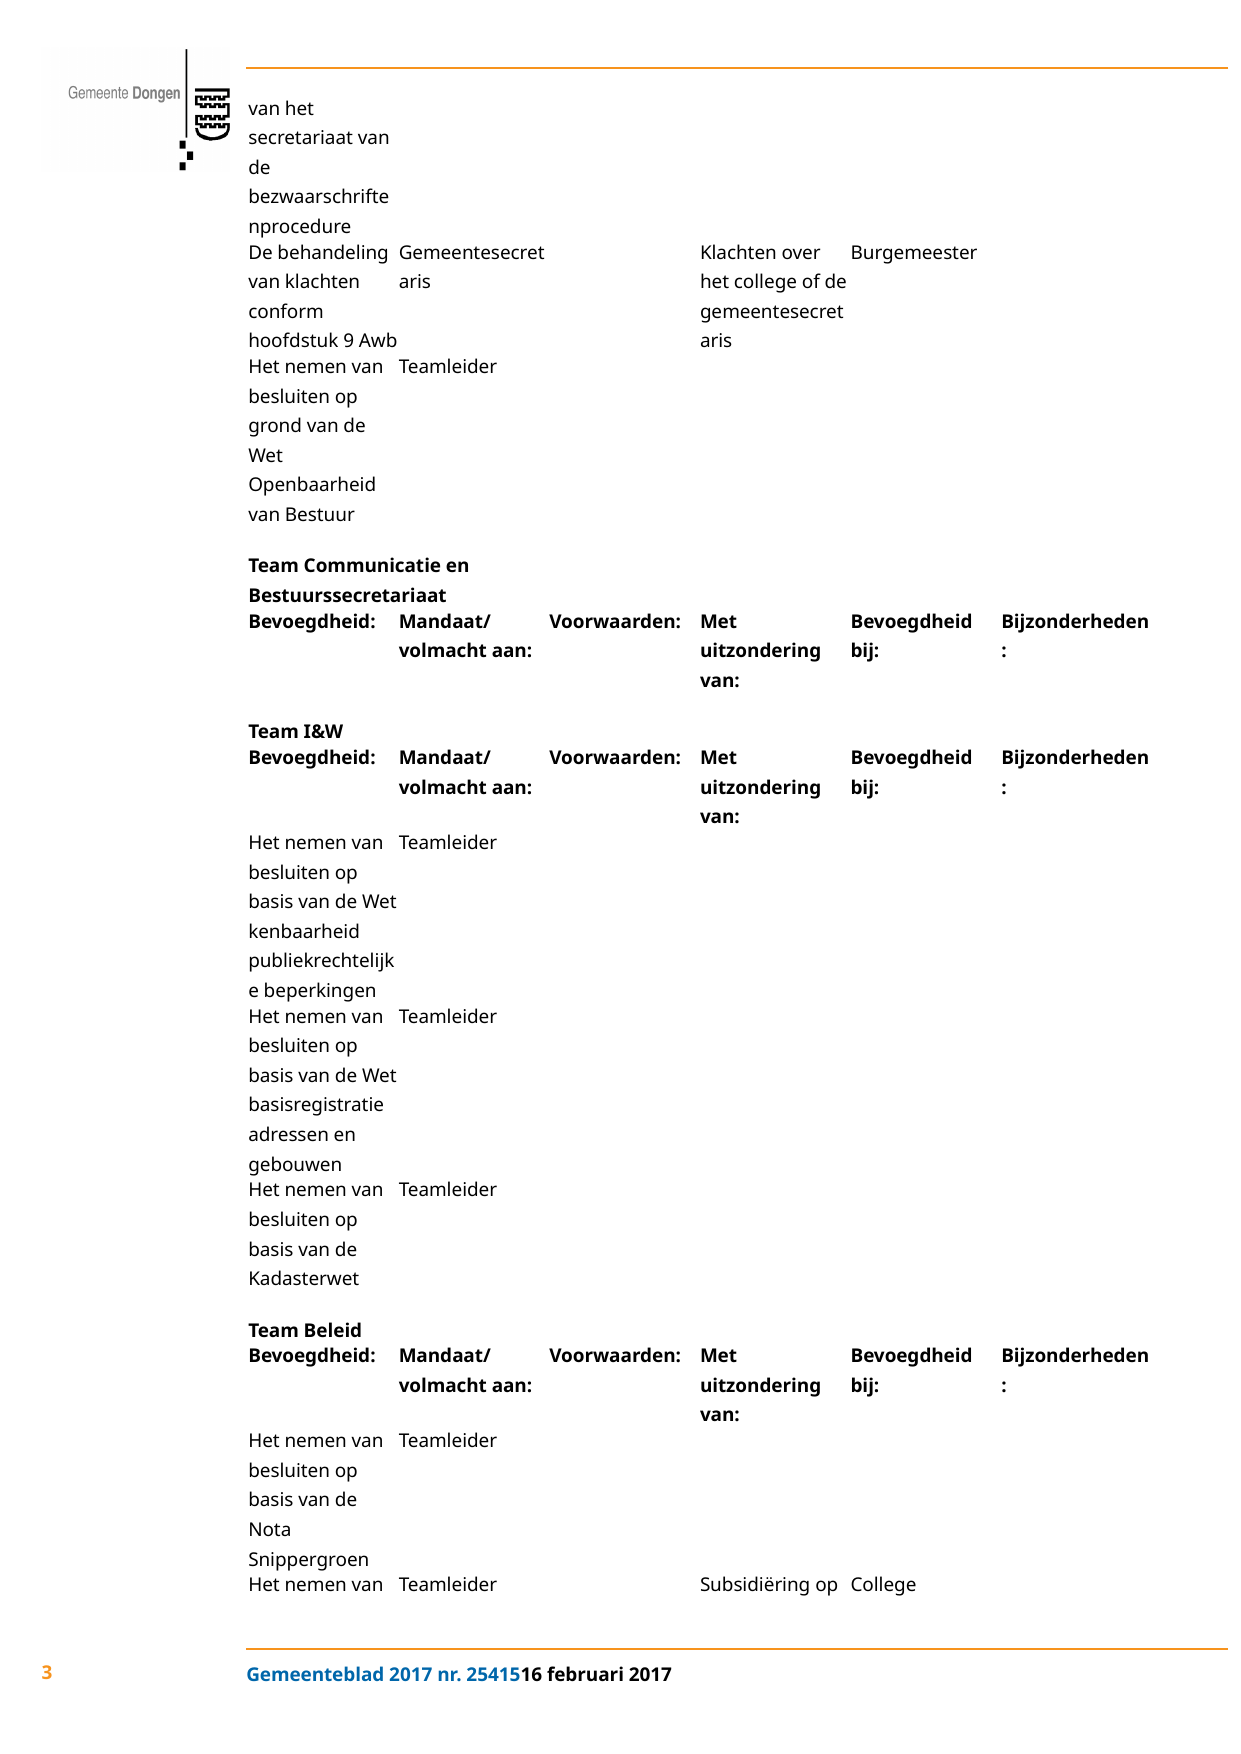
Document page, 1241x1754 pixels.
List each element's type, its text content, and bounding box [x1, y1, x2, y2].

table_cell Team Beleid [248, 1317, 549, 1342]
table_cell [549, 527, 700, 553]
table_cell [549, 1428, 700, 1571]
table_cell [850, 553, 1001, 608]
table_cell [700, 1003, 850, 1177]
table_cell [700, 693, 850, 719]
table_cell [700, 553, 850, 608]
table_cell Team I&W [248, 719, 549, 744]
table_cell Mandaat/volmacht aan: [399, 1343, 549, 1427]
table_cell Teamleider [399, 1003, 549, 1177]
table_cell [549, 1571, 700, 1597]
table_cell Voorwaarden: [549, 1343, 700, 1427]
table_cell [1001, 1003, 1152, 1177]
table_cell [850, 1291, 1001, 1317]
table_cell [1001, 1177, 1152, 1291]
table_cell [549, 1291, 700, 1317]
table_cell Teamleider [399, 829, 549, 1003]
picture [41, 47, 231, 172]
table_cell [700, 95, 850, 239]
table_cell [549, 239, 700, 353]
table_cell [1001, 95, 1152, 239]
table_cell Voorwaarden: [549, 608, 700, 693]
table_cell Mandaat/volmacht aan: [399, 608, 549, 693]
table_cell [549, 1177, 700, 1291]
table_cell Klachten over het college of de gemeentesecretaris [700, 239, 850, 353]
table_cell Het nemen van besluiten op basis van de Wet kenbaarheid publiekrechtelijke beperkingen [248, 829, 398, 1003]
table_cell [700, 829, 850, 1003]
table_cell [1001, 693, 1152, 719]
table_cell [700, 1291, 850, 1317]
table_cell Gemeentesecretaris [399, 239, 549, 353]
table_cell [399, 693, 549, 719]
table_cell College [850, 1571, 1001, 1597]
table_cell [1001, 527, 1152, 553]
table_cell [850, 527, 1001, 553]
table_cell [399, 527, 549, 553]
table_cell [1001, 829, 1152, 1003]
table_cell Voorwaarden: [549, 744, 700, 829]
table_cell [248, 527, 398, 553]
table_cell Met uitzondering van: [700, 608, 850, 693]
table_cell Het nemen van besluiten op basis van de Kadasterwet [248, 1177, 398, 1291]
table_cell [1001, 719, 1152, 744]
table_cell [1001, 353, 1152, 527]
table_cell [850, 95, 1001, 239]
table_cell Bevoegdheid: [248, 608, 398, 693]
table_cell [850, 829, 1001, 1003]
table_cell De behandeling van klachten conform hoofdstuk 9 Awb [248, 239, 398, 353]
table_cell [700, 1317, 850, 1342]
table_cell Burgemeester [850, 239, 1001, 353]
table_cell [700, 1428, 850, 1571]
table_cell [700, 527, 850, 553]
table_cell Bijzonderheden: [1001, 608, 1152, 693]
table_cell Met uitzondering van: [700, 1343, 850, 1427]
table_cell Het nemen van besluiten op basis van de Wet basisregistratie adressen en gebouwen [248, 1003, 398, 1177]
table_cell [700, 719, 850, 744]
table_cell Het nemen van besluiten op basis van de Nota Snippergroen [248, 1428, 398, 1571]
table_cell [850, 1003, 1001, 1177]
table_cell [549, 553, 700, 608]
table_cell Bevoegdheid bij: [850, 608, 1001, 693]
table_cell [248, 1291, 398, 1317]
table_cell [850, 1177, 1001, 1291]
table_cell [549, 1317, 700, 1342]
table_cell [850, 719, 1001, 744]
table_cell Bevoegdheid: [248, 1343, 398, 1427]
table_cell Met uitzondering van: [700, 744, 850, 829]
table_cell [850, 353, 1001, 527]
table_cell Teamleider [399, 353, 549, 527]
table_cell Bijzonderheden: [1001, 744, 1152, 829]
table_cell Teamleider [399, 1428, 549, 1571]
table_cell Bevoegdheid bij: [850, 744, 1001, 829]
table_cell [549, 95, 700, 239]
table_cell [549, 719, 700, 744]
table_cell [850, 1428, 1001, 1571]
table_cell [1001, 553, 1152, 608]
table_cell Het nemen van [248, 1571, 398, 1597]
table_cell Teamleider [399, 1177, 549, 1291]
table_cell Mandaat/volmacht aan: [399, 744, 549, 829]
table_cell Teamleider [399, 1571, 549, 1597]
table_cell [700, 353, 850, 527]
table_cell [1001, 239, 1152, 353]
table_cell [399, 1291, 549, 1317]
table_cell [1001, 1571, 1152, 1597]
table_cell Bevoegdheid: [248, 744, 398, 829]
table_cell [700, 1177, 850, 1291]
table_cell van het secretariaat van de bezwaarschriftenprocedure [248, 95, 398, 239]
table_cell Team Communicatie en Bestuurssecretariaat [248, 553, 549, 608]
table_cell [850, 693, 1001, 719]
table_cell [1001, 1428, 1152, 1571]
table_cell Bevoegdheid bij: [850, 1343, 1001, 1427]
table_cell [549, 353, 700, 527]
table_cell Het nemen van besluiten op grond van de Wet Openbaarheid van Bestuur [248, 353, 398, 527]
table_cell [1001, 1317, 1152, 1342]
table_cell [850, 1317, 1001, 1342]
table_cell [1001, 1291, 1152, 1317]
table_cell [549, 693, 700, 719]
table_cell Bijzonderheden: [1001, 1343, 1152, 1427]
table_cell [399, 95, 549, 239]
table_cell [248, 693, 398, 719]
table_cell Subsidiëring op [700, 1571, 850, 1597]
table_cell [549, 829, 700, 1003]
table_cell [549, 1003, 700, 1177]
